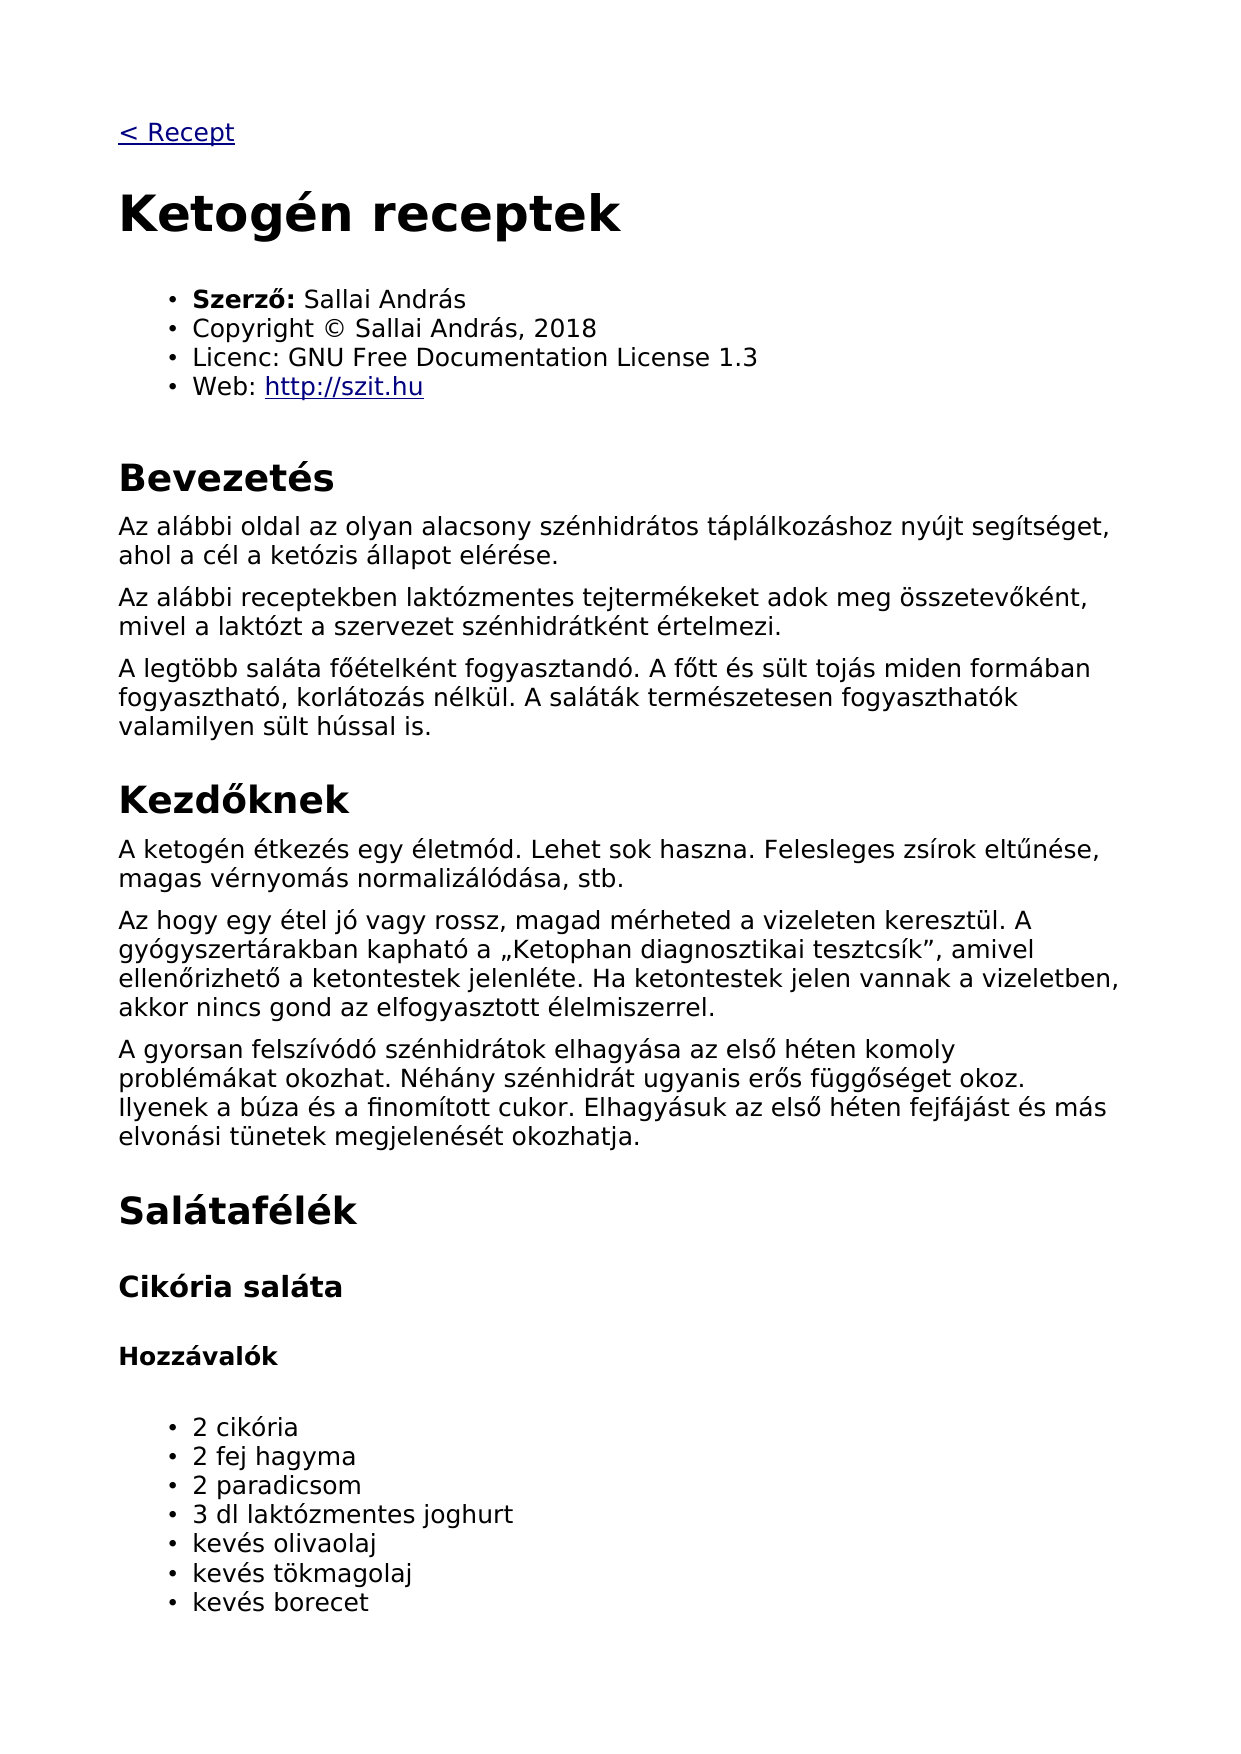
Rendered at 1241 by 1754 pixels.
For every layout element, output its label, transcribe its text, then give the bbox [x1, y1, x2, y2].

text Az alábbi oldal az olyan alacsony szénhidrátos táplálkozáshoz nyújt segítséget, ahol a cél a ketózis állapot elérése. [118, 512, 1122, 571]
list Web: http://szit.hu [177, 372, 1122, 402]
subtitle Ketogén receptek [118, 185, 1122, 243]
text Az hogy egy étel jó vagy rossz, magad mérheted a vizeleten keresztül. A gyógyszertárakban kapható a „Ketophan diagnosztikai tesztcsík”, amivel ellenőrizhető a ketontestek jelenléte. Ha ketontestek jelen vannak a vizeletben, akkor nincs gond az elfogyasztott élelmiszerrel. [118, 906, 1122, 1023]
text Az alábbi receptekben laktózmentes tejtermékeket adok meg összetevőként, mivel a laktózt a szervezet szénhidrátként értelmezi. [118, 583, 1122, 641]
subtitle Kezdőknek [118, 779, 1122, 823]
list 2 cikória [177, 1413, 1122, 1442]
subtitle Hozzávalók [118, 1342, 1122, 1371]
list Szerző: Sallai András [177, 285, 1122, 314]
list 2 paradicsom [177, 1471, 1122, 1501]
text A legtöbb saláta főételként fogyasztandó. A főtt és sült tojás miden formában fogyasztható, korlátozás nélkül. A saláták természetesen fogyaszthatók valamilyen sült hússal is. [118, 654, 1122, 741]
text < Recept [118, 118, 1122, 147]
list Licenc: GNU Free Documentation License 1.3 [177, 343, 1122, 372]
text A ketogén étkezés egy életmód. Lehet sok haszna. Felesleges zsírok eltűnése, magas vérnyomás normalizálódása, stb. [118, 835, 1122, 893]
text A gyorsan felszívódó szénhidrátok elhagyása az első héten komoly problémákat okozhat. Néhány szénhidrát ugyanis erős függőséget okoz. Ilyenek a búza és a finomított cukor. Elhagyásuk az első héten fejfájást és más elvonási tünetek megjelenését okozhatja. [118, 1035, 1122, 1152]
list Copyright © Sallai András, 2018 [177, 314, 1122, 343]
list kevés borecet [177, 1588, 1122, 1617]
subtitle Bevezetés [118, 456, 1122, 500]
list 2 fej hagyma [177, 1442, 1122, 1471]
subtitle Salátafélék [118, 1189, 1122, 1233]
subtitle Cikória saláta [118, 1270, 1122, 1304]
list kevés olivaolaj [177, 1530, 1122, 1559]
list 3 dl laktózmentes joghurt [177, 1501, 1122, 1530]
list kevés tökmagolaj [177, 1559, 1122, 1588]
